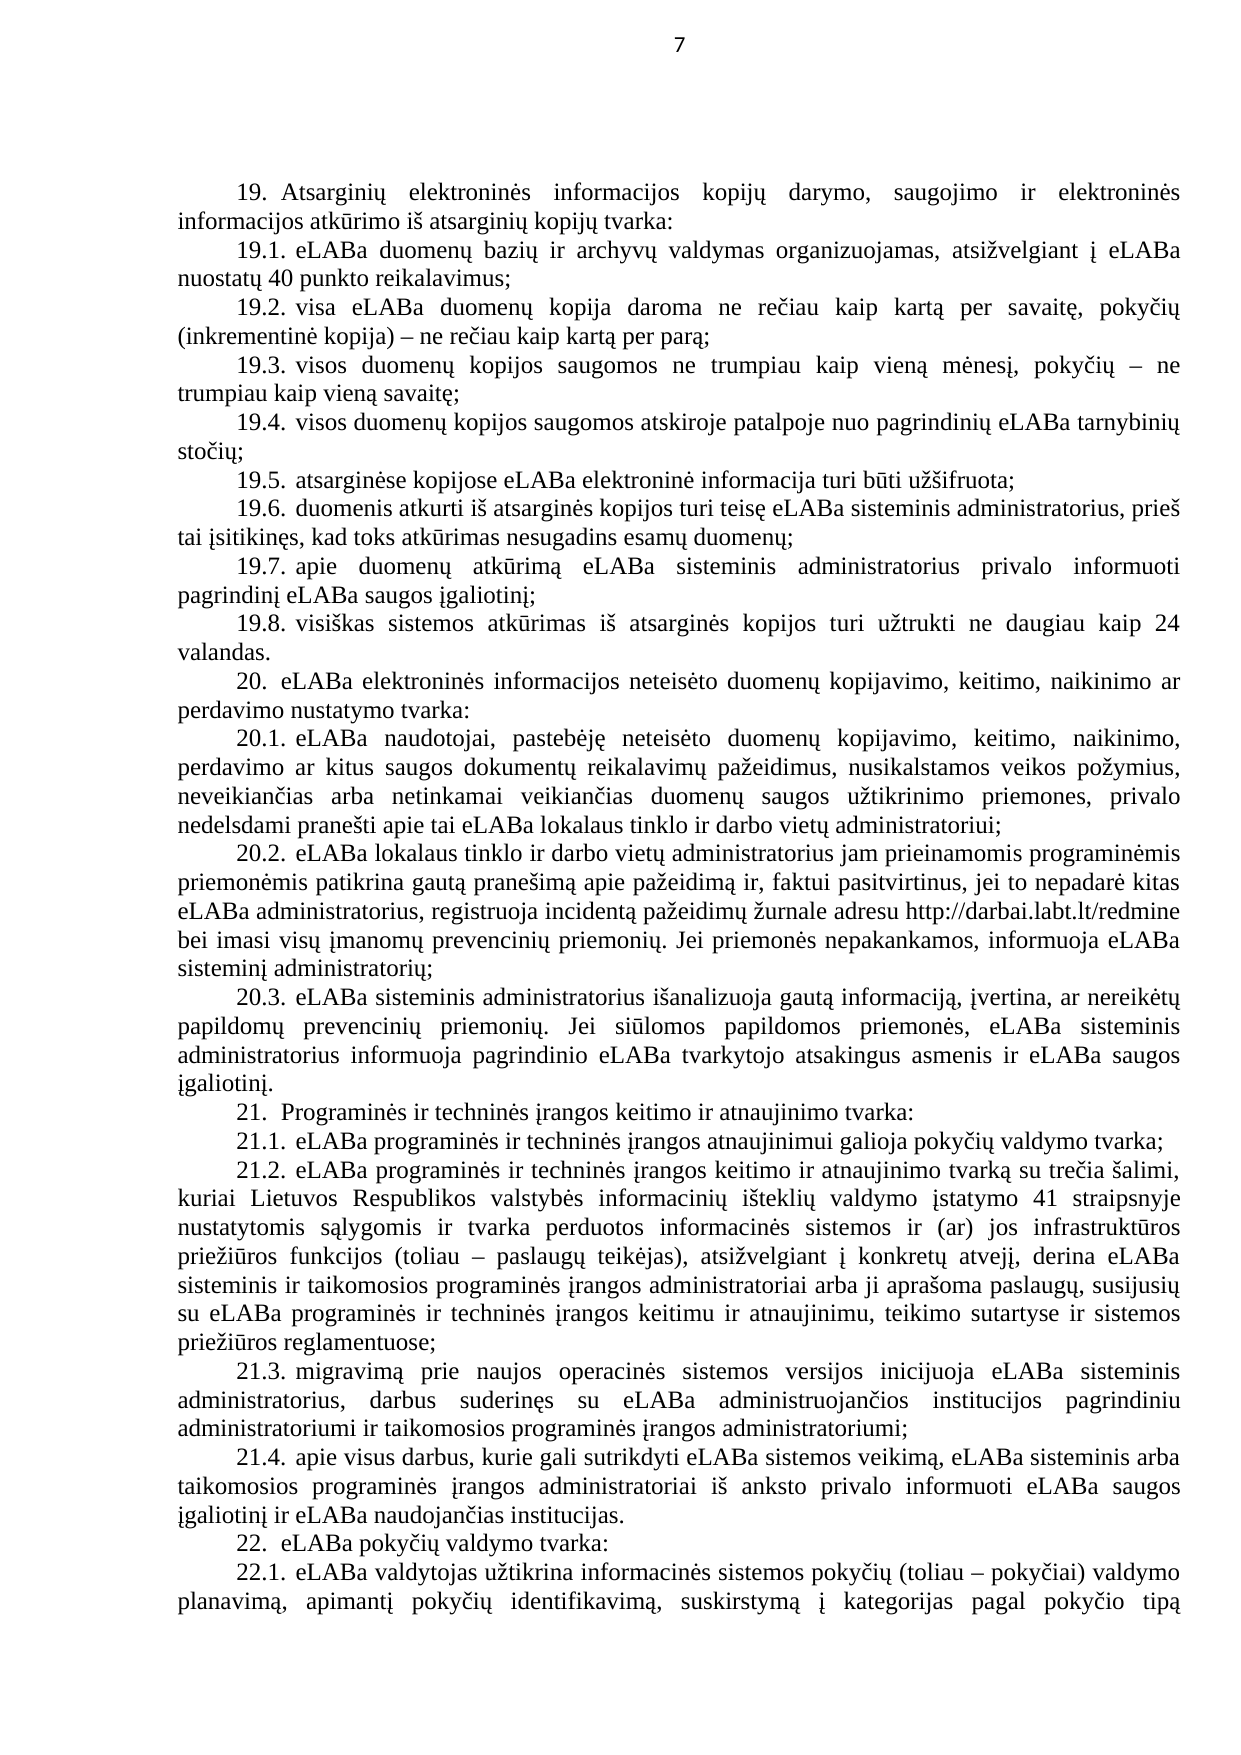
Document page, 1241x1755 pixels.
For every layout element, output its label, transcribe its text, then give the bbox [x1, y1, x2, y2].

text 20.3. eLABa sisteminis administratorius išanalizuoja gautą informaciją, įvertina, ar nereikėtų papildomų prevencinių priemonių. Jei siūlomos papildomos priemonės, eLABa sisteminis administratorius informuoja pagrindinio eLABa tvarkytojo atsakingus asmenis ir eLABa saugos įgaliotinį. [177, 982, 1181, 1097]
text 19.4. visos duomenų kopijos saugomos atskiroje patalpoje nuo pagrindinių eLABa tarnybinių stočių; [177, 407, 1181, 465]
text 21.4. apie visus darbus, kurie gali sutrikdyti eLABa sistemos veikimą, eLABa sisteminis arba taikomosios programinės įrangos administratoriai iš anksto privalo informuoti eLABa saugos įgaliotinį ir eLABa naudojančias institucijas. [177, 1442, 1181, 1528]
text 20.1. eLABa naudotojai, pastebėję neteisėto duomenų kopijavimo, keitimo, naikinimo, perdavimo ar kitus saugos dokumentų reikalavimų pažeidimus, nusikalstamos veikos požymius, neveikiančias arba netinkamai veikiančias duomenų saugos užtikrinimo priemones, privalo nedelsdami pranešti apie tai eLABa lokalaus tinklo ir darbo vietų administratoriui; [177, 723, 1181, 838]
text 19.2. visa eLABa duomenų kopija daroma ne rečiau kaip kartą per savaitę, pokyčių (inkrementinė kopija) – ne rečiau kaip kartą per parą; [177, 292, 1181, 350]
text 19.1. eLABa duomenų bazių ir archyvų valdymas organizuojamas, atsižvelgiant į eLABa nuostatų 40 punkto reikalavimus; [177, 235, 1181, 292]
text 19.6. duomenis atkurti iš atsarginės kopijos turi teisę eLABa sisteminis administratorius, prieš tai įsitikinęs, kad toks atkūrimas nesugadins esamų duomenų; [177, 493, 1181, 551]
text 19.5. atsarginėse kopijose eLABa elektroninė informacija turi būti užšifruota; [177, 465, 1181, 493]
text 21.3. migravimą prie naujos operacinės sistemos versijos inicijuoja eLABa sisteminis administratorius, darbus suderinęs su eLABa administruojančios institucijos pagrindiniu administratoriumi ir taikomosios programinės įrangos administratoriumi; [177, 1356, 1181, 1442]
text 21. Programinės ir techninės įrangos keitimo ir atnaujinimo tvarka: [177, 1097, 1181, 1126]
text 22. eLABa pokyčių valdymo tvarka: [177, 1528, 1181, 1557]
text 19.3. visos duomenų kopijos saugomos ne trumpiau kaip vieną mėnesį, pokyčių – ne trumpiau kaip vieną savaitę; [177, 350, 1181, 407]
text 20. eLABa elektroninės informacijos neteisėto duomenų kopijavimo, keitimo, naikinimo ar perdavimo nustatymo tvarka: [177, 666, 1181, 723]
text 21.1. eLABa programinės ir techninės įrangos atnaujinimui galioja pokyčių valdymo tvarka; [177, 1126, 1181, 1155]
text 19. Atsarginių elektroninės informacijos kopijų darymo, saugojimo ir elektroninės informacijos atkūrimo iš atsarginių kopijų tvarka: [177, 177, 1181, 235]
text 22.1. eLABa valdytojas užtikrina informacinės sistemos pokyčių (toliau – pokyčiai) valdymo planavimą, apimantį pokyčių identifikavimą, suskirstymą į kategorijas pagal pokyčio tipą [177, 1557, 1181, 1615]
text 21.2. eLABa programinės ir techninės įrangos keitimo ir atnaujinimo tvarką su trečia šalimi, kuriai Lietuvos Respublikos valstybės informacinių išteklių valdymo įstatymo 41 straipsnyje nustatytomis sąlygomis ir tvarka perduotos informacinės sistemos ir (ar) jos infrastruktūros priežiūros funkcijos (toliau – paslaugų teikėjas), atsižvelgiant į konkretų atvejį, derina eLABa sisteminis ir taikomosios programinės įrangos administratoriai arba ji aprašoma paslaugų, susijusių su eLABa programinės ir techninės įrangos keitimu ir atnaujinimu, teikimo sutartyse ir sistemos priežiūros reglamentuose; [177, 1155, 1181, 1356]
text 19.8. visiškas sistemos atkūrimas iš atsarginės kopijos turi užtrukti ne daugiau kaip 24 valandas. [177, 608, 1181, 666]
text 20.2. eLABa lokalaus tinklo ir darbo vietų administratorius jam prieinamomis programinėmis priemonėmis patikrina gautą pranešimą apie pažeidimą ir, faktui pasitvirtinus, jei to nepadarė kitas eLABa administratorius, registruoja incidentą pažeidimų žurnale adresu http://darbai.labt.lt/redmine bei imasi visų įmanomų prevencinių priemonių. Jei priemonės nepakankamos, informuoja eLABa sisteminį administratorių; [177, 838, 1181, 982]
text 19.7. apie duomenų atkūrimą eLABa sisteminis administratorius privalo informuoti pagrindinį eLABa saugos įgaliotinį; [177, 551, 1181, 608]
